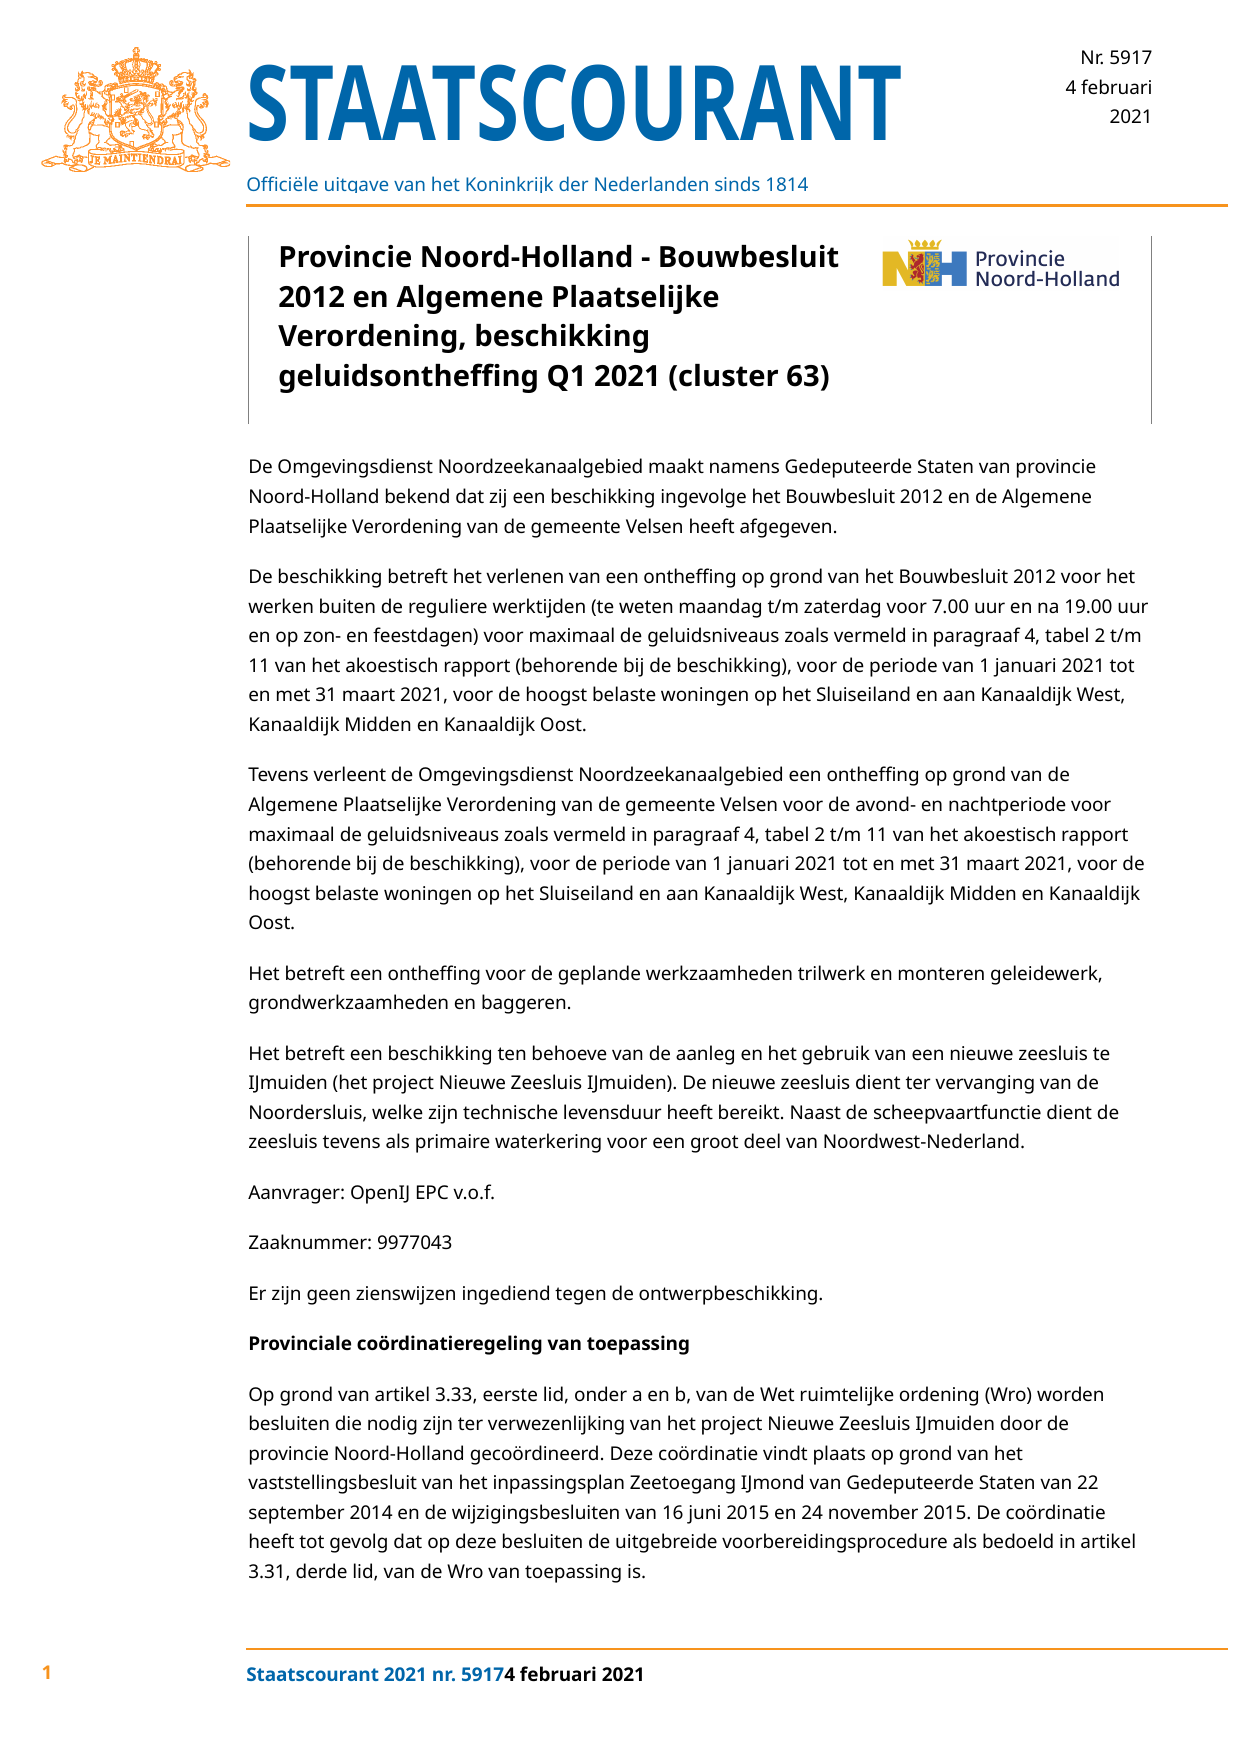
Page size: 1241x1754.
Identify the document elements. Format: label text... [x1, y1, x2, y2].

text Op grond van artikel 3.33, eerste lid, onder a en b, van de Wet ruimtelijke ordening (Wro) worden besluiten die nodig zijn ter verwezenlijking van het project Nieuwe Zeesluis IJmuiden door de provincie Noord-Holland gecoördineerd. Deze coördinatie vindt plaats op grond van het vaststellingsbesluit van het inpassingsplan Zeetoegang IJmond van Gedeputeerde Staten van 22 september 2014 en de wijzigingsbesluiten van 16 juni 2015 en 24 november 2015. De coördinatie heeft tot gevolg dat op deze besluiten de uitgebreide voorbereidingsprocedure als bedoeld in artikel 3.31, derde lid, van de Wro van toepassing is. [248, 1381, 1152, 1584]
picture [882, 236, 1119, 291]
text Provinciale coördinatieregeling van toepassing [248, 1330, 1152, 1356]
table_header [850, 236, 1151, 424]
text De beschikking betreft het verlenen van een ontheffing op grond van het Bouwbesluit 2012 voor het werken buiten de reguliere werktijden (te weten maandag t/m zaterdag voor 7.00 uur en na 19.00 uur en op zon- en feestdagen) voor maximaal de geluidsniveaus zoals vermeld in paragraaf 4, tabel 2 t/m 11 van het akoestisch rapport (behorende bij de beschikking), voor de periode van 1 januari 2021 tot en met 31 maart 2021, voor de hoogst belaste woningen op het Sluiseiland en aan Kanaaldijk West, Kanaaldijk Midden en Kanaaldijk Oost. [248, 563, 1152, 737]
text Het betreft een beschikking ten behoeve van de aanleg en het gebruik van een nieuwe zeesluis te IJmuiden (het project Nieuwe Zeesluis IJmuiden). De nieuwe zeesluis dient ter vervanging van de Noordersluis, welke zijn technische levensduur heeft bereikt. Naast de scheepvaartfunctie dient de zeesluis tevens als primaire waterkering voor een groot deel van Noordwest-Nederland. [248, 1040, 1152, 1154]
text Er zijn geen zienswijzen ingediend tegen de ontwerpbeschikking. [248, 1280, 1152, 1306]
text Het betreft een ontheffing voor de geplande werkzaamheden trilwerk en monteren geleidewerk, grondwerkzaamheden en baggeren. [248, 960, 1152, 1015]
text Zaaknummer: 9977043 [248, 1229, 1152, 1255]
text Tevens verleent de Omgevingsdienst Noordzeekanaalgebied een ontheffing op grond van de Algemene Plaatselijke Verordening van de gemeente Velsen voor de avond- en nachtperiode voor maximaal de geluidsniveaus zoals vermeld in paragraaf 4, tabel 2 t/m 11 van het akoestisch rapport (behorende bij de beschikking), voor de periode van 1 januari 2021 tot en met 31 maart 2021, voor de hoogst belaste woningen op het Sluiseiland en aan Kanaaldijk West, Kanaaldijk Midden en Kanaaldijk Oost. [248, 762, 1152, 935]
picture [41, 47, 231, 172]
table_header Provincie Noord-Holland - Bouwbesluit 2012 en Algemene Plaatselijke Verordening, beschikking geluidsontheffing Q1 2021 (cluster 63) [249, 236, 850, 424]
text De Omgevingsdienst Noordzeekanaalgebied maakt namens Gedeputeerde Staten van provincie Noord-Holland bekend dat zij een beschikking ingevolge het Bouwbesluit 2012 en de Algemene Plaatselijke Verordening van de gemeente Velsen heeft afgegeven. [248, 454, 1152, 538]
text Aanvrager: OpenIJ EPC v.o.f. [248, 1179, 1152, 1205]
